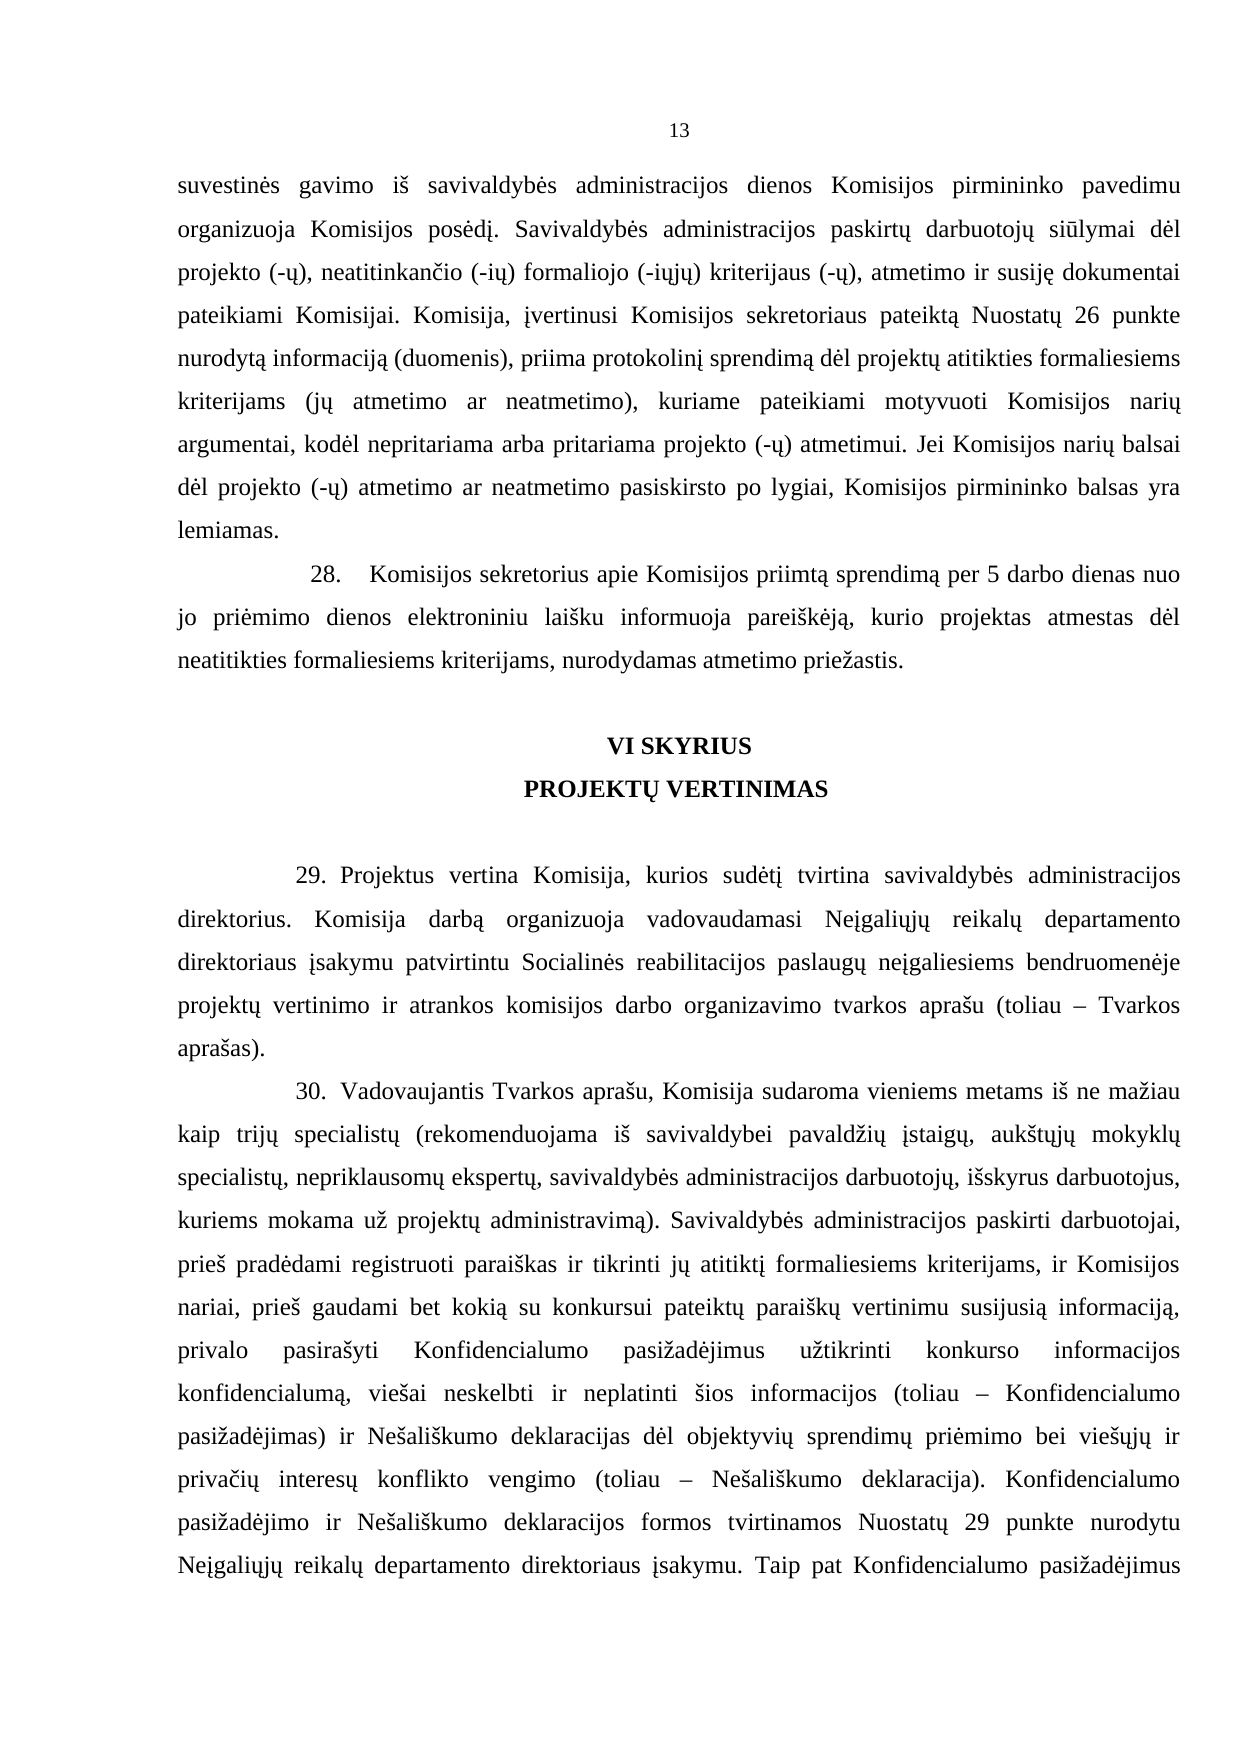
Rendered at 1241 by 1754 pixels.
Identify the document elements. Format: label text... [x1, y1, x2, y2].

text suvestinės gavimo iš savivaldybės administracijos dienos Komisijos pirmininko pavedimu organizuoja Komisijos posėdį. Savivaldybės administracijos paskirtų darbuotojų siūlymai dėl projekto (-ų), neatitinkančio (-ių) formaliojo (-iųjų) kriterijaus (-ų), atmetimo ir susiję dokumentai pateikiami Komisijai. Komisija, įvertinusi Komisijos sekretoriaus pateiktą Nuostatų 26 punkte nurodytą informaciją (duomenis), priima protokolinį sprendimą dėl projektų atitikties formaliesiems kriterijams (jų atmetimo ar neatmetimo), kuriame pateikiami motyvuoti Komisijos narių argumentai, kodėl nepritariama arba pritariama projekto (-ų) atmetimui. Jei Komisijos narių balsai dėl projekto (-ų) atmetimo ar neatmetimo pasiskirsto po lygiai, Komisijos pirmininko balsas yra lemiamas. [177, 171, 1181, 544]
text VI SKYRIUS [177, 731, 1181, 760]
text 30. Vadovaujantis Tvarkos aprašu, Komisija sudaroma vieniems metams iš ne mažiau kaip trijų specialistų (rekomenduojama iš savivaldybei pavaldžių įstaigų, aukštųjų mokyklų specialistų, nepriklausomų ekspertų, savivaldybės administracijos darbuotojų, išskyrus darbuotojus, kuriems mokama už projektų administravimą). Savivaldybės administracijos paskirti darbuotojai, prieš pradėdami registruoti paraiškas ir tikrinti jų atitiktį formaliesiems kriterijams, ir Komisijos nariai, prieš gaudami bet kokią su konkursui pateiktų paraiškų vertinimu susijusią informaciją, privalo pasirašyti Konfidencialumo pasižadėjimus užtikrinti konkurso informacijos konfidencialumą, viešai neskelbti ir neplatinti šios informacijos (toliau – Konfidencialumo pasižadėjimas) ir Nešališkumo deklaracijas dėl objektyvių sprendimų priėmimo bei viešųjų ir privačių interesų konflikto vengimo (toliau – Nešališkumo deklaracija). Konfidencialumo pasižadėjimo ir Nešališkumo deklaracijos formos tvirtinamos Nuostatų 29 punkte nurodytu Neįgaliųjų reikalų departamento direktoriaus įsakymu. Taip pat Konfidencialumo pasižadėjimus [177, 1076, 1181, 1579]
text 28. Komisijos sekretorius apie Komisijos priimtą sprendimą per 5 darbo dienas nuo jo priėmimo dienos elektroniniu laišku informuoja pareiškėją, kurio projektas atmestas dėl neatitikties formaliesiems kriterijams, nurodydamas atmetimo priežastis. [177, 559, 1181, 674]
text PROJEKTŲ VERTINIMAS [177, 774, 1181, 803]
text 29. Projektus vertina Komisija, kurios sudėtį tvirtina savivaldybės administracijos direktorius. Komisija darbą organizuoja vadovaudamasi Neįgaliųjų reikalų departamento direktoriaus įsakymu patvirtintu Socialinės reabilitacijos paslaugų neįgaliesiems bendruomenėje projektų vertinimo ir atrankos komisijos darbo organizavimo tvarkos aprašu (toliau – Tvarkos aprašas). [177, 861, 1181, 1062]
